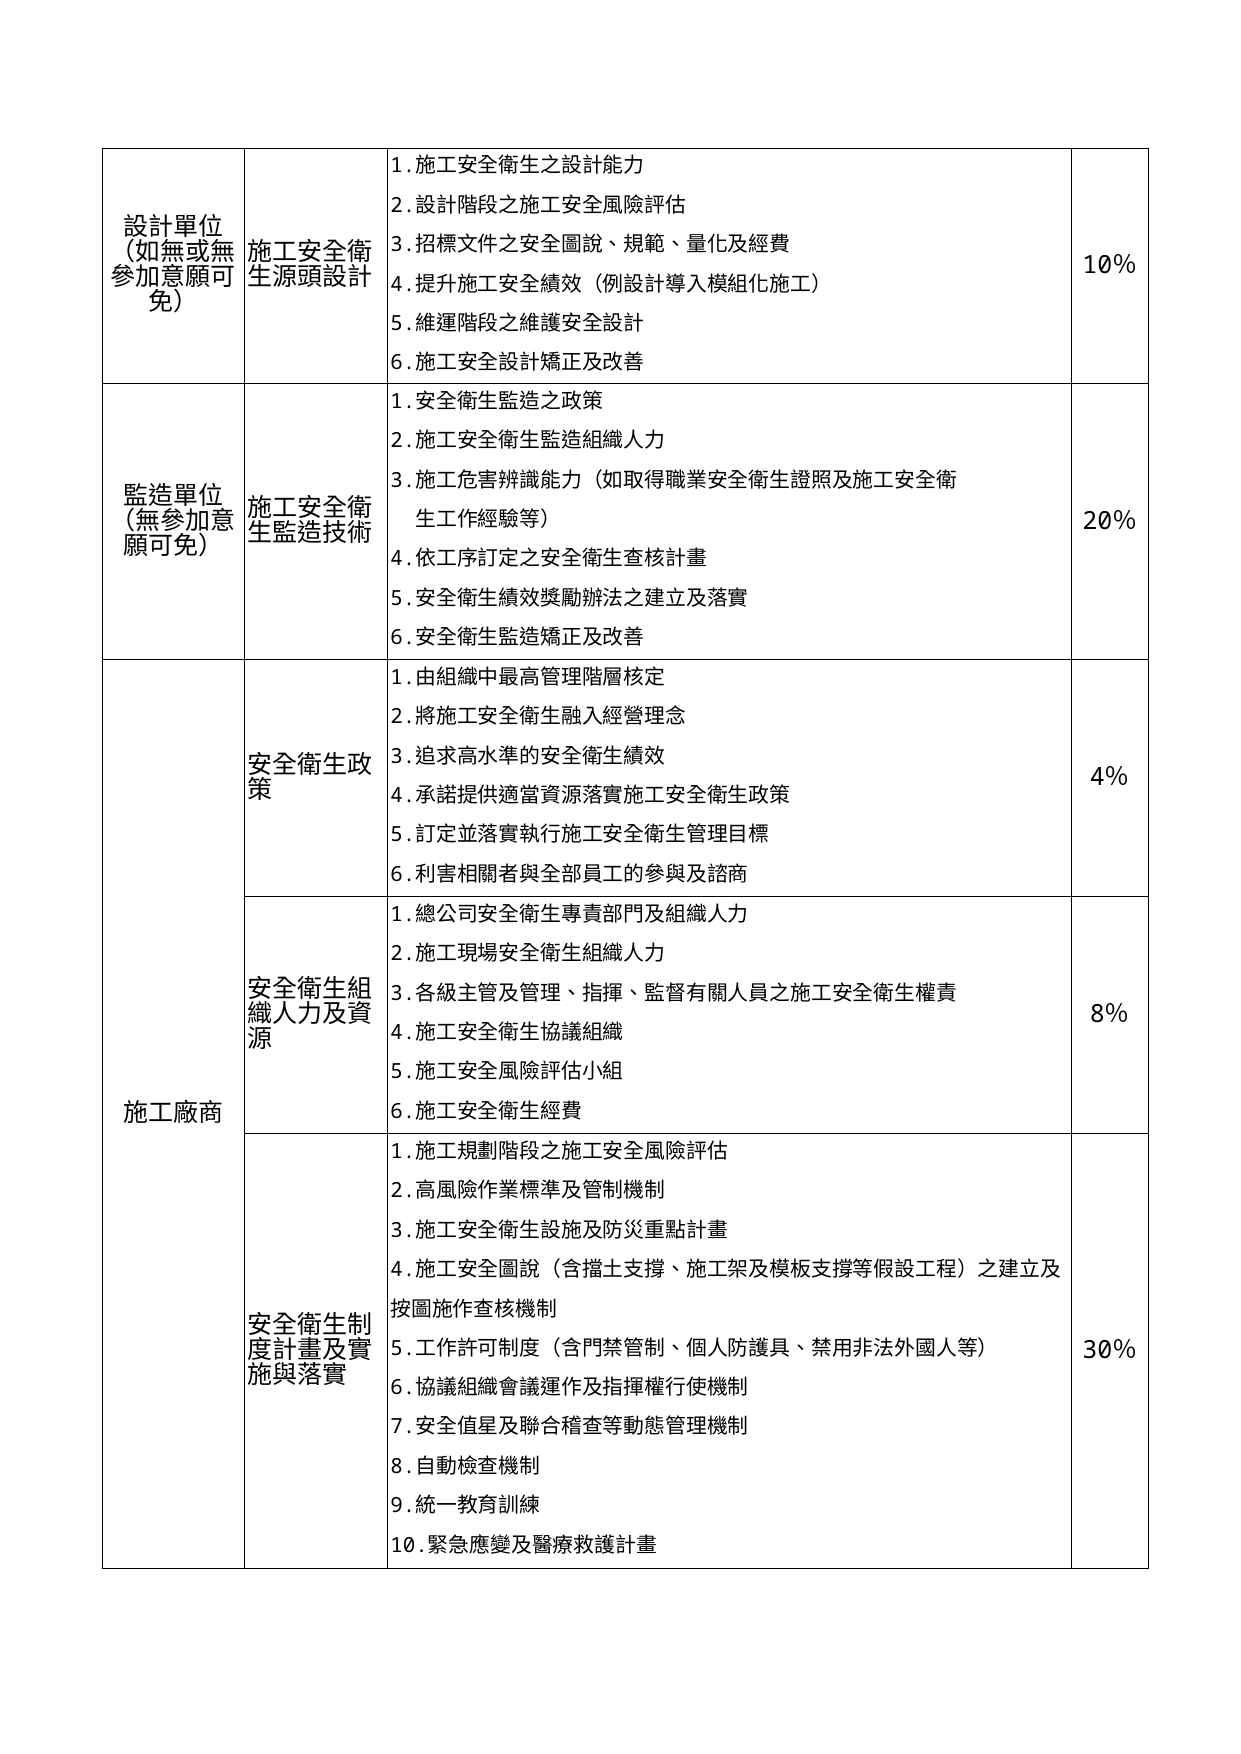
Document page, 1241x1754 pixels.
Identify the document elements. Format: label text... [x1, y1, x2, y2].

table_cell 施工廠商 [103, 660, 244, 1567]
table_cell 8％ [1072, 897, 1148, 1133]
table_cell 安全衛生政策 [245, 660, 387, 896]
table_cell 設計單位（如無或無參加意願可免） [103, 149, 244, 383]
table_cell 1.由組織中最高管理階層核定 2.將施工安全衛生融入經營理念 3.追求高水準的安全衛生績效 4.承諾提供適當資源落實施工安全衛生政策 5.訂定並落實執行施工安全衛生管理目標 6.利害相關者與全部員工的參與及諮商 [388, 660, 1071, 896]
table_cell 4％ [1072, 660, 1148, 896]
table_cell 1.施工規劃階段之施工安全風險評估 2.高風險作業標準及管制機制 3.施工安全衛生設施及防災重點計畫 4.施工安全圖說（含擋土支撐、施工架及模板支撐等假設工程）之建立及按圖施作查核機制 5.工作許可制度（含門禁管制、個人防護具、禁用非法外國人等） 6.協議組織會議運作及指揮權行使機制 7.安全值星及聯合稽查等動態管理機制 8.自動檢查機制 9.統一教育訓練 10.緊急應變及醫療救護計畫 [388, 1134, 1071, 1567]
table_cell 安全衛生制度計畫及實施與落實 [245, 1134, 387, 1567]
table_cell 20％ [1072, 384, 1148, 659]
table_cell 10％ [1072, 149, 1148, 383]
table_cell 施工安全衛生監造技術 [245, 384, 387, 659]
table_cell 1.施工安全衛生之設計能力 2.設計階段之施工安全風險評估 3.招標文件之安全圖說、規範、量化及經費 4.提升施工安全績效（例設計導入模組化施工） 5.維運階段之維護安全設計 6.施工安全設計矯正及改善 [388, 149, 1071, 383]
table_cell 安全衛生組織人力及資源 [245, 897, 387, 1133]
table_cell 30％ [1072, 1134, 1148, 1567]
table_cell 1.總公司安全衛生專責部門及組織人力 2.施工現場安全衛生組織人力 3.各級主管及管理、指揮、監督有關人員之施工安全衛生權責 4.施工安全衛生協議組織 5.施工安全風險評估小組 6.施工安全衛生經費 [388, 897, 1071, 1133]
table_cell 監造單位 （無參加意願可免） [103, 384, 244, 659]
table_cell 1.安全衛生監造之政策 2.施工安全衛生監造組織人力 3.施工危害辨識能力（如取得職業安全衛生證照及施工安全衛 生工作經驗等） 4.依工序訂定之安全衛生查核計畫 5.安全衛生績效獎勵辦法之建立及落實 6.安全衛生監造矯正及改善 [388, 384, 1071, 659]
table_cell 施工安全衛生源頭設計 [245, 149, 387, 383]
